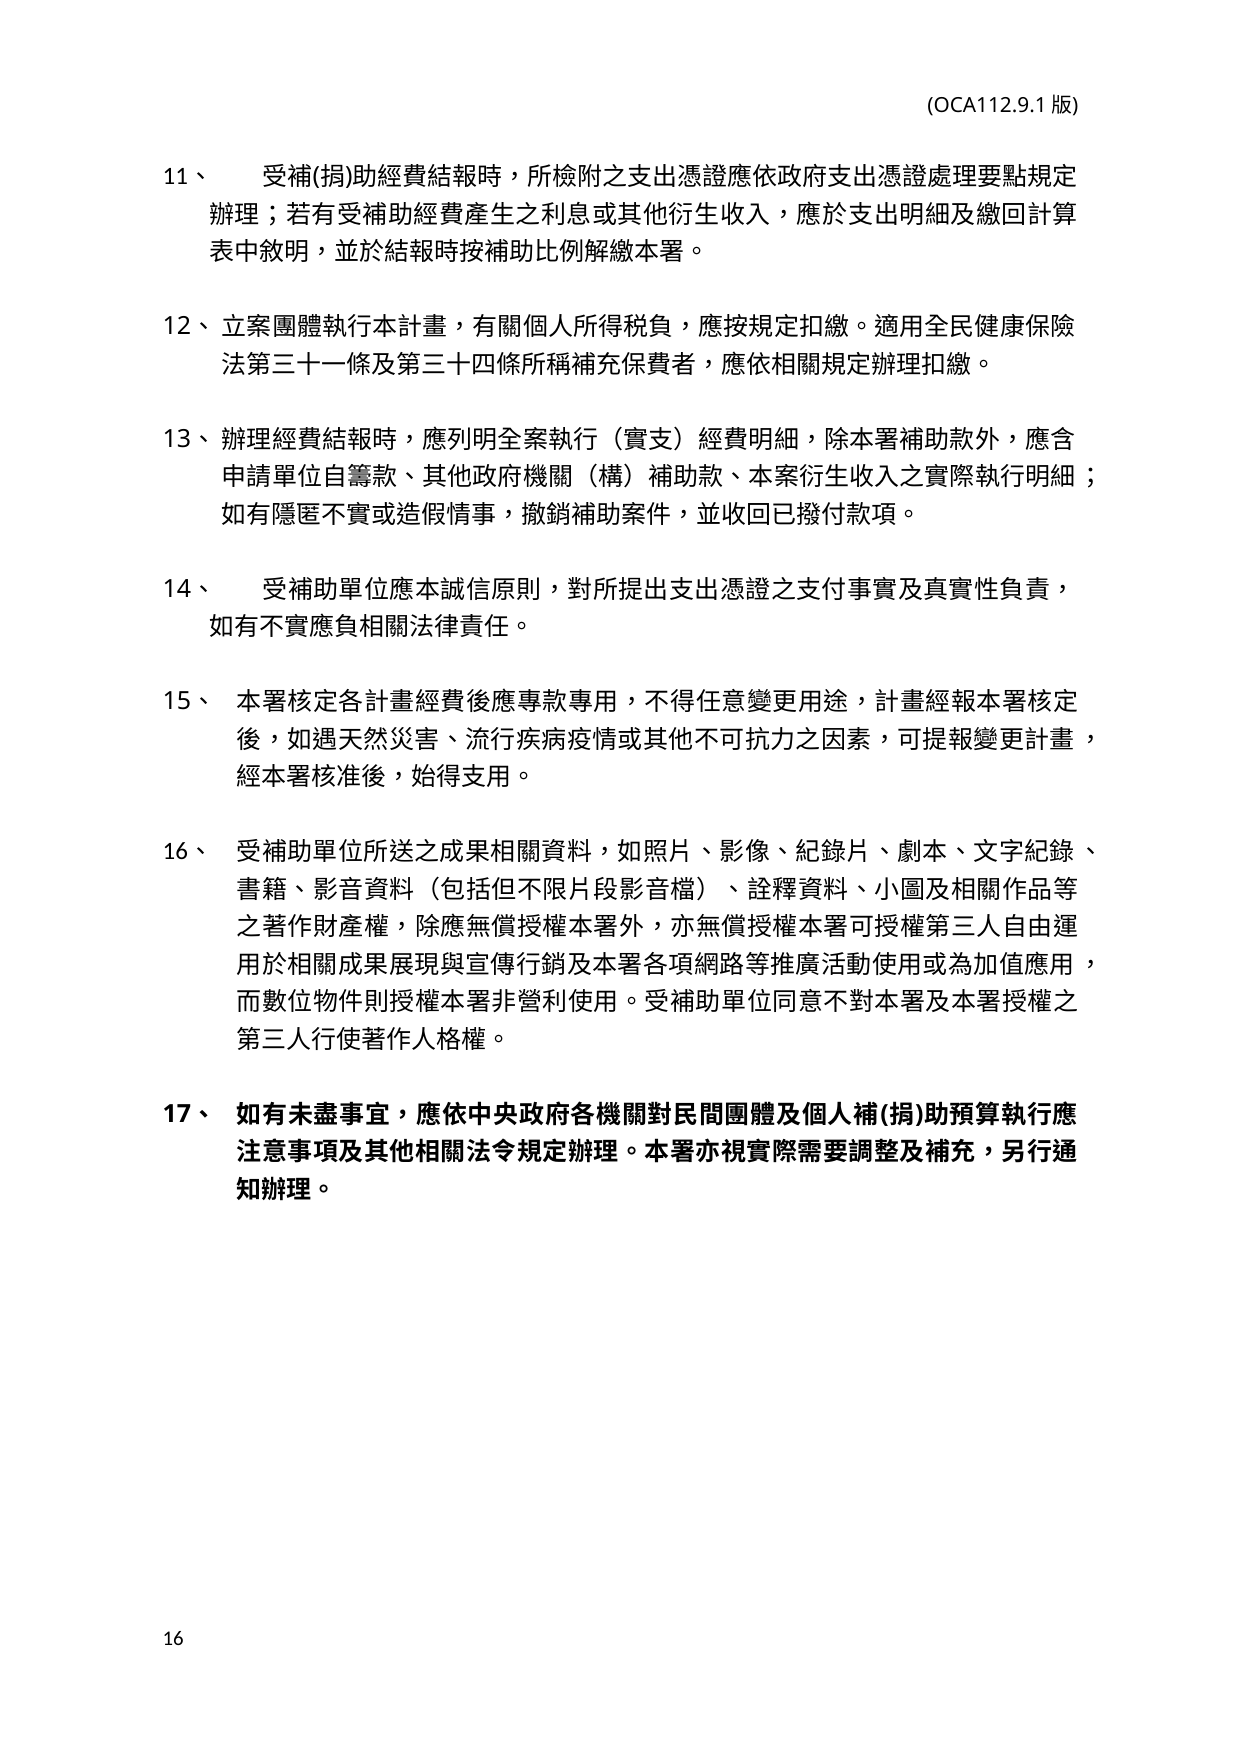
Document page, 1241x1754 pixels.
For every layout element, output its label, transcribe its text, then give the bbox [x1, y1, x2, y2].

list 辦理經費結報時，應列明全案執行（實支）經費明細，除本署補助款外，應含申請單位自籌款、其他政府機關（構）補助款、本案衍生收入之實際執行明細；如有隱匿不實或造假情事，撤銷補助案件，並收回已撥付款項。 [162, 412, 1078, 525]
list 如有未盡事宜，應依中央政府各機關對民間團體及個人補(捐)助預算執行應注意事項及其他相關法令規定辦理。本署亦視實際需要調整及補充，另行通知辦理。 [162, 1087, 1078, 1200]
list 立案團體執行本計畫，有關個人所得税負，應按規定扣繳。適用全民健康保險法第三十一條及第三十四條所稱補充保費者，應依相關規定辦理扣繳。 [162, 300, 1078, 375]
list 受補(捐)助經費結報時，所檢附之支出憑證應依政府支出憑證處理要點規定辦理；若有受補助經費產生之利息或其他衍生收入，應於支出明細及繳回計算表中敘明，並於結報時按補助比例解繳本署。 [162, 150, 1078, 262]
list 本署核定各計畫經費後應專款專用，不得任意變更用途，計畫經報本署核定後，如遇天然災害、流行疾病疫情或其他不可抗力之因素，可提報變更計畫，經本署核准後，始得支用。 [162, 675, 1078, 787]
list 受補助單位所送之成果相關資料，如照片、影像、紀錄片、劇本、文字紀錄、書籍、影音資料（包括但不限片段影音檔）、詮釋資料、小圖及相關作品等之著作財產權，除應無償授權本署外，亦無償授權本署可授權第三人自由運用於相關成果展現與宣傳行銷及本署各項網路等推廣活動使用或為加值應用，而數位物件則授權本署非營利使用。受補助單位同意不對本署及本署授權之第三人行使著作人格權。 [162, 825, 1078, 1050]
list 受補助單位應本誠信原則，對所提出支出憑證之支付事實及真實性負責，如有不實應負相關法律責任。 [162, 562, 1078, 637]
